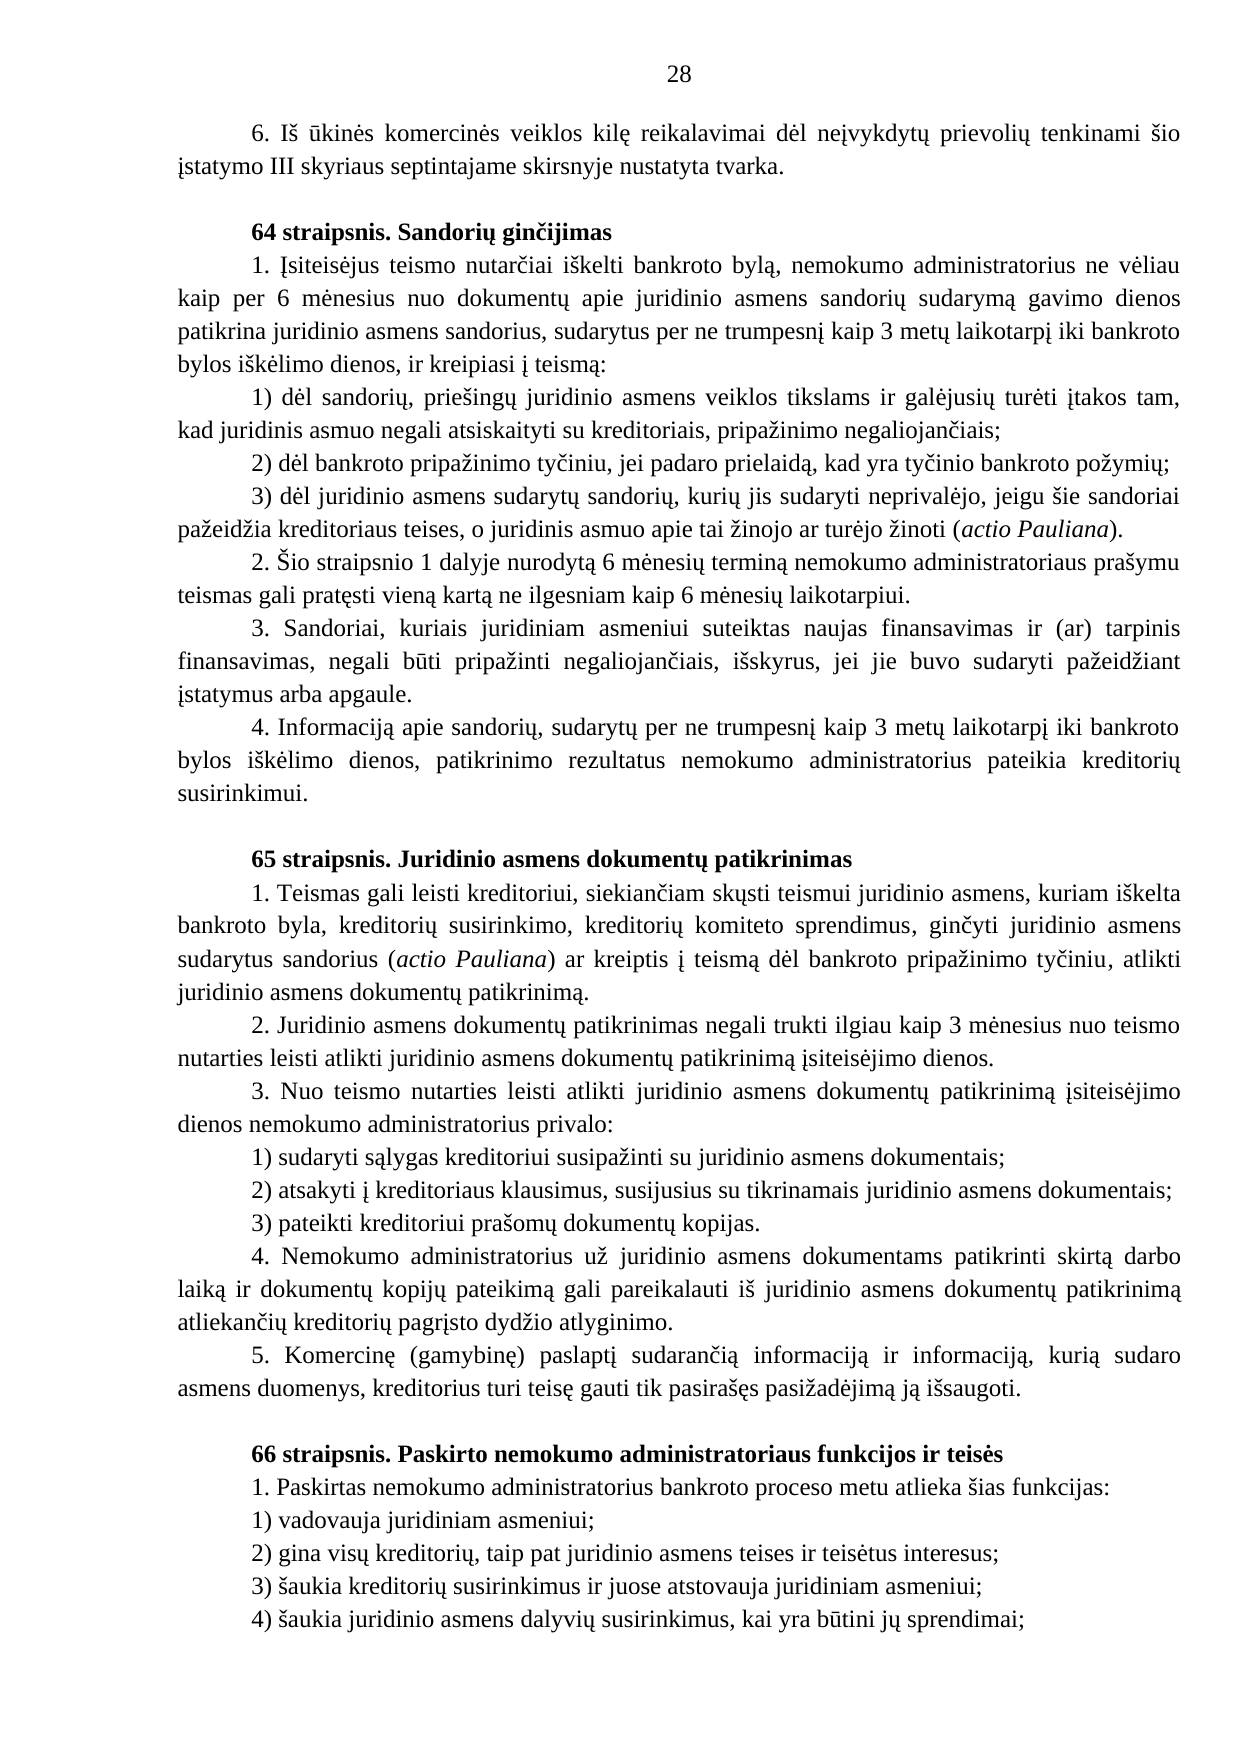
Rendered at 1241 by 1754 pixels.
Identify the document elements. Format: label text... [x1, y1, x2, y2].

text 3. Nuo teismo nutarties leisti atlikti juridinio asmens dokumentų patikrinimą įsiteisėjimo dienos nemokumo administratorius privalo: [177, 1076, 1181, 1137]
text 2) atsakyti į kreditoriaus klausimus, susijusius su tikrinamais juridinio asmens dokumentais; [177, 1175, 1181, 1203]
text 6. Iš ūkinės komercinės veiklos kilę reikalavimai dėl neįvykdytų prievolių tenkinami šio įstatymo III skyriaus septintajame skirsnyje nustatyta tvarka. [177, 118, 1181, 180]
text 3) pateikti kreditoriui prašomų dokumentų kopijas. [177, 1208, 1181, 1237]
text 64 straipsnis. Sandorių ginčijimas [177, 217, 1181, 246]
text 2. Juridinio asmens dokumentų patikrinimas negali trukti ilgiau kaip 3 mėnesius nuo teismo nutarties leisti atlikti juridinio asmens dokumentų patikrinimą įsiteisėjimo dienos. [177, 1010, 1181, 1071]
text 65 straipsnis. Juridinio asmens dokumentų patikrinimas [177, 844, 1181, 873]
text 2) dėl bankroto pripažinimo tyčiniu, jei padaro prielaidą, kad yra tyčinio bankroto požymių; [177, 448, 1181, 477]
text 1. Įsiteisėjus teismo nutarčiai iškelti bankroto bylą, nemokumo administratorius ne vėliau kaip per 6 mėnesius nuo dokumentų apie juridinio asmens sandorių sudarymą gavimo dienos patikrina juridinio asmens sandorius, sudarytus per ne trumpesnį kaip 3 metų laikotarpį iki bankroto bylos iškėlimo dienos, ir kreipiasi į teismą: [177, 250, 1181, 378]
text 1) dėl sandorių, priešingų juridinio asmens veiklos tikslams ir galėjusių turėti įtakos tam, kad juridinis asmuo negali atsiskaityti su kreditoriais, pripažinimo negaliojančiais; [177, 382, 1181, 444]
text 4. Informaciją apie sandorių, sudarytų per ne trumpesnį kaip 3 metų laikotarpį iki bankroto bylos iškėlimo dienos, patikrinimo rezultatus nemokumo administratorius pateikia kreditorių susirinkimui. [177, 712, 1181, 807]
text 1) sudaryti sąlygas kreditoriui susipažinti su juridinio asmens dokumentais; [177, 1142, 1181, 1171]
text 2. Šio straipsnio 1 dalyje nurodytą 6 mėnesių terminą nemokumo administratoriaus prašymu teismas gali pratęsti vieną kartą ne ilgesniam kaip 6 mėnesių laikotarpiui. [177, 547, 1181, 609]
text 1. Teismas gali leisti kreditoriui, siekiančiam skųsti teismui juridinio asmens, kuriam iškelta bankroto byla, kreditorių susirinkimo, kreditorių komiteto sprendimus, ginčyti juridinio asmens sudarytus sandorius (actio Pauliana) ar kreiptis į teismą dėl bankroto pripažinimo tyčiniu, atlikti juridinio asmens dokumentų patikrinimą. [177, 878, 1181, 1005]
text 5. Komercinę (gamybinę) paslaptį sudarančią informaciją ir informaciją, kurią sudaro asmens duomenys, kreditorius turi teisę gauti tik pasirašęs pasižadėjimą ją išsaugoti. [177, 1340, 1181, 1402]
text 2) gina visų kreditorių, taip pat juridinio asmens teises ir teisėtus interesus; [177, 1538, 1181, 1567]
text 4) šaukia juridinio asmens dalyvių susirinkimus, kai yra būtini jų sprendimai; [177, 1604, 1181, 1633]
text 3) dėl juridinio asmens sudarytų sandorių, kurių jis sudaryti neprivalėjo, jeigu šie sandoriai pažeidžia kreditoriaus teises, o juridinis asmuo apie tai žinojo ar turėjo žinoti (actio Pauliana). [177, 481, 1181, 543]
text 1. Paskirtas nemokumo administratorius bankroto proceso metu atlieka šias funkcijas: [177, 1472, 1181, 1501]
text 3. Sandoriai, kuriais juridiniam asmeniui suteiktas naujas finansavimas ir (ar) tarpinis finansavimas, negali būti pripažinti negaliojančiais, išskyrus, jei jie buvo sudaryti pažeidžiant įstatymus arba apgaule. [177, 613, 1181, 708]
text 4. Nemokumo administratorius už juridinio asmens dokumentams patikrinti skirtą darbo laiką ir dokumentų kopijų pateikimą gali pareikalauti iš juridinio asmens dokumentų patikrinimą atliekančių kreditorių pagrįsto dydžio atlyginimo. [177, 1241, 1181, 1336]
text 1) vadovauja juridiniam asmeniui; [177, 1505, 1181, 1534]
text 3) šaukia kreditorių susirinkimus ir juose atstovauja juridiniam asmeniui; [177, 1571, 1181, 1600]
text 66 straipsnis. Paskirto nemokumo administratoriaus funkcijos ir teisės [251, 1439, 1181, 1468]
